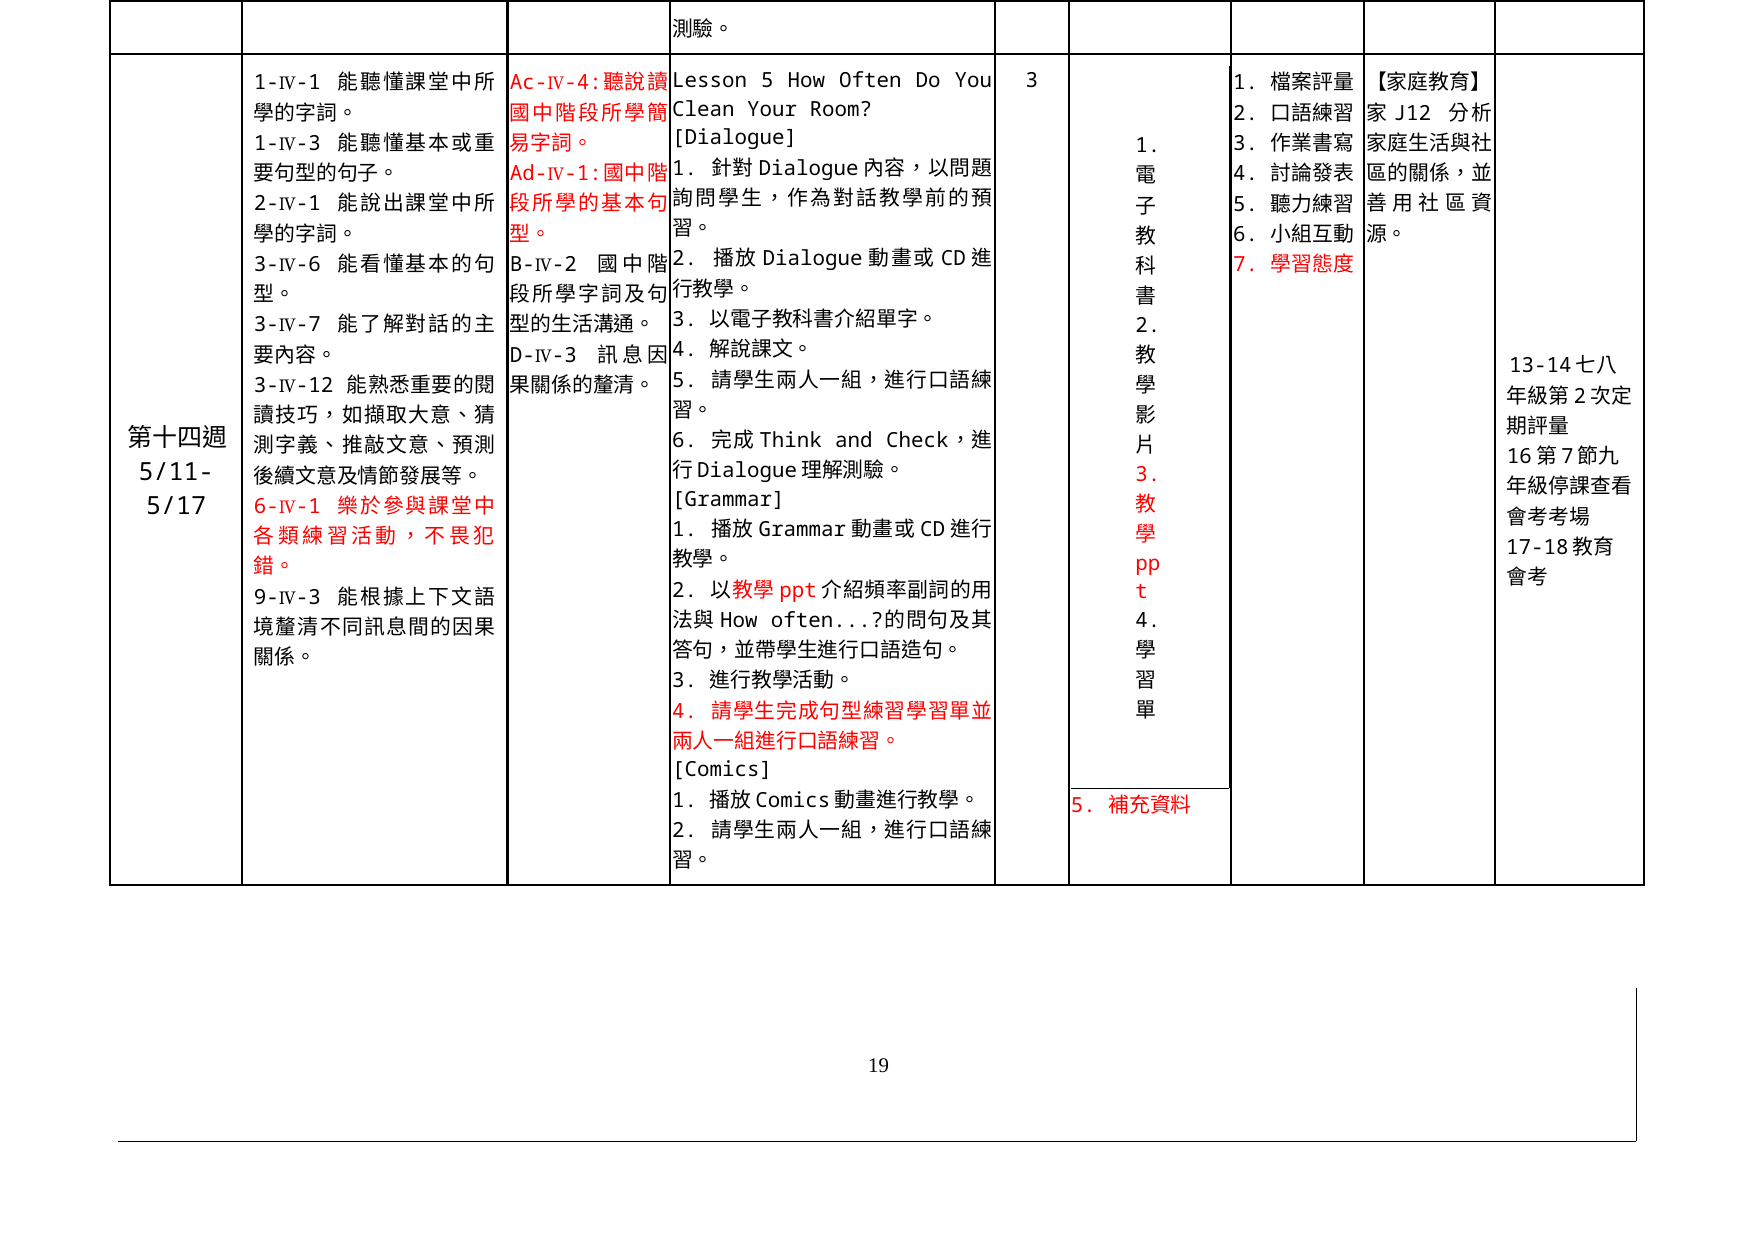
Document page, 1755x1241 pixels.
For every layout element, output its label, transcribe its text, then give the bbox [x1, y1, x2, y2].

table_cell 1. 電子教科書 2. 教學影片 3. 教學ppt 4. 學習單 5. 補充資料 [1070, 55, 1230, 884]
table_cell [111, 2, 241, 53]
table_cell [996, 2, 1068, 53]
table_cell [1070, 2, 1230, 53]
table_cell 1-Ⅳ-1 能聽懂課堂中所學的字詞。 1-Ⅳ-3 能聽懂基本或重要句型的句子。 2-Ⅳ-1 能說出課堂中所學的字詞。 3-Ⅳ-6 能看懂基本的句型。 3-Ⅳ-7 能了解對話的主要內容。 3-Ⅳ-12 能熟悉重要的閱讀技巧，如擷取大意、猜測字義、推敲文意、預測後續文意及情節發展等。 6-Ⅳ-1 樂於參與課堂中各類練習活動，不畏犯錯。 9-Ⅳ-3 能根據上下文語境釐清不同訊息間的因果關係。 [243, 55, 506, 884]
table_cell 3 [996, 55, 1068, 884]
table_cell [1365, 2, 1494, 53]
table_cell 13-14七八年級第2次定期評量 16第7節九年級停課查看會考考場 17-18教育會考 [1496, 55, 1643, 884]
table_cell Ac-Ⅳ-4:聽說讀國中階段所學簡易字詞。 Ad-Ⅳ-1:國中階段所學的基本句型。 B-Ⅳ-2 國中階段所學字詞及句型的生活溝通。 D-Ⅳ-3 訊息因果關係的釐清。 [509, 55, 669, 884]
table_cell 1. 檔案評量 2. 口語練習 3. 作業書寫 4. 討論發表 5. 聽力練習 6. 小組互動 7. 學習態度 [1232, 55, 1363, 884]
table_cell [243, 2, 506, 53]
table_cell 測驗。 [671, 2, 994, 53]
table_cell [1232, 2, 1363, 53]
table_cell [1496, 2, 1643, 53]
table_cell 第十四週5/11-5/17 [111, 55, 241, 884]
table_cell [509, 2, 669, 53]
table_cell Lesson 5 How Often Do You Clean Your Room? [Dialogue] 1. 針對Dialogue內容，以問題詢問學生，作為對話教學前的預習。 2. 播放Dialogue動畫或CD進行教學。 3. 以電子教科書介紹單字。 4. 解說課文。 5. 請學生兩人一組，進行口語練習。 6. 完成Think and Check，進行Dialogue理解測驗。 [Grammar] 1. 播放Grammar動畫或CD進行教學。 2. 以教學ppt介紹頻率副詞的用法與How often...?的問句及其答句，並帶學生進行口語造句。 3. 進行教學活動。 4. 請學生完成句型練習學習單並兩人一組進行口語練習。 [Comics] 1. 播放Comics動畫進行教學。 2. 請學生兩人一組，進行口語練習。 [671, 55, 994, 884]
table_cell 【家庭教育】 家J12 分析家庭生活與社區的關係，並善用社區資源。 [1365, 55, 1494, 884]
